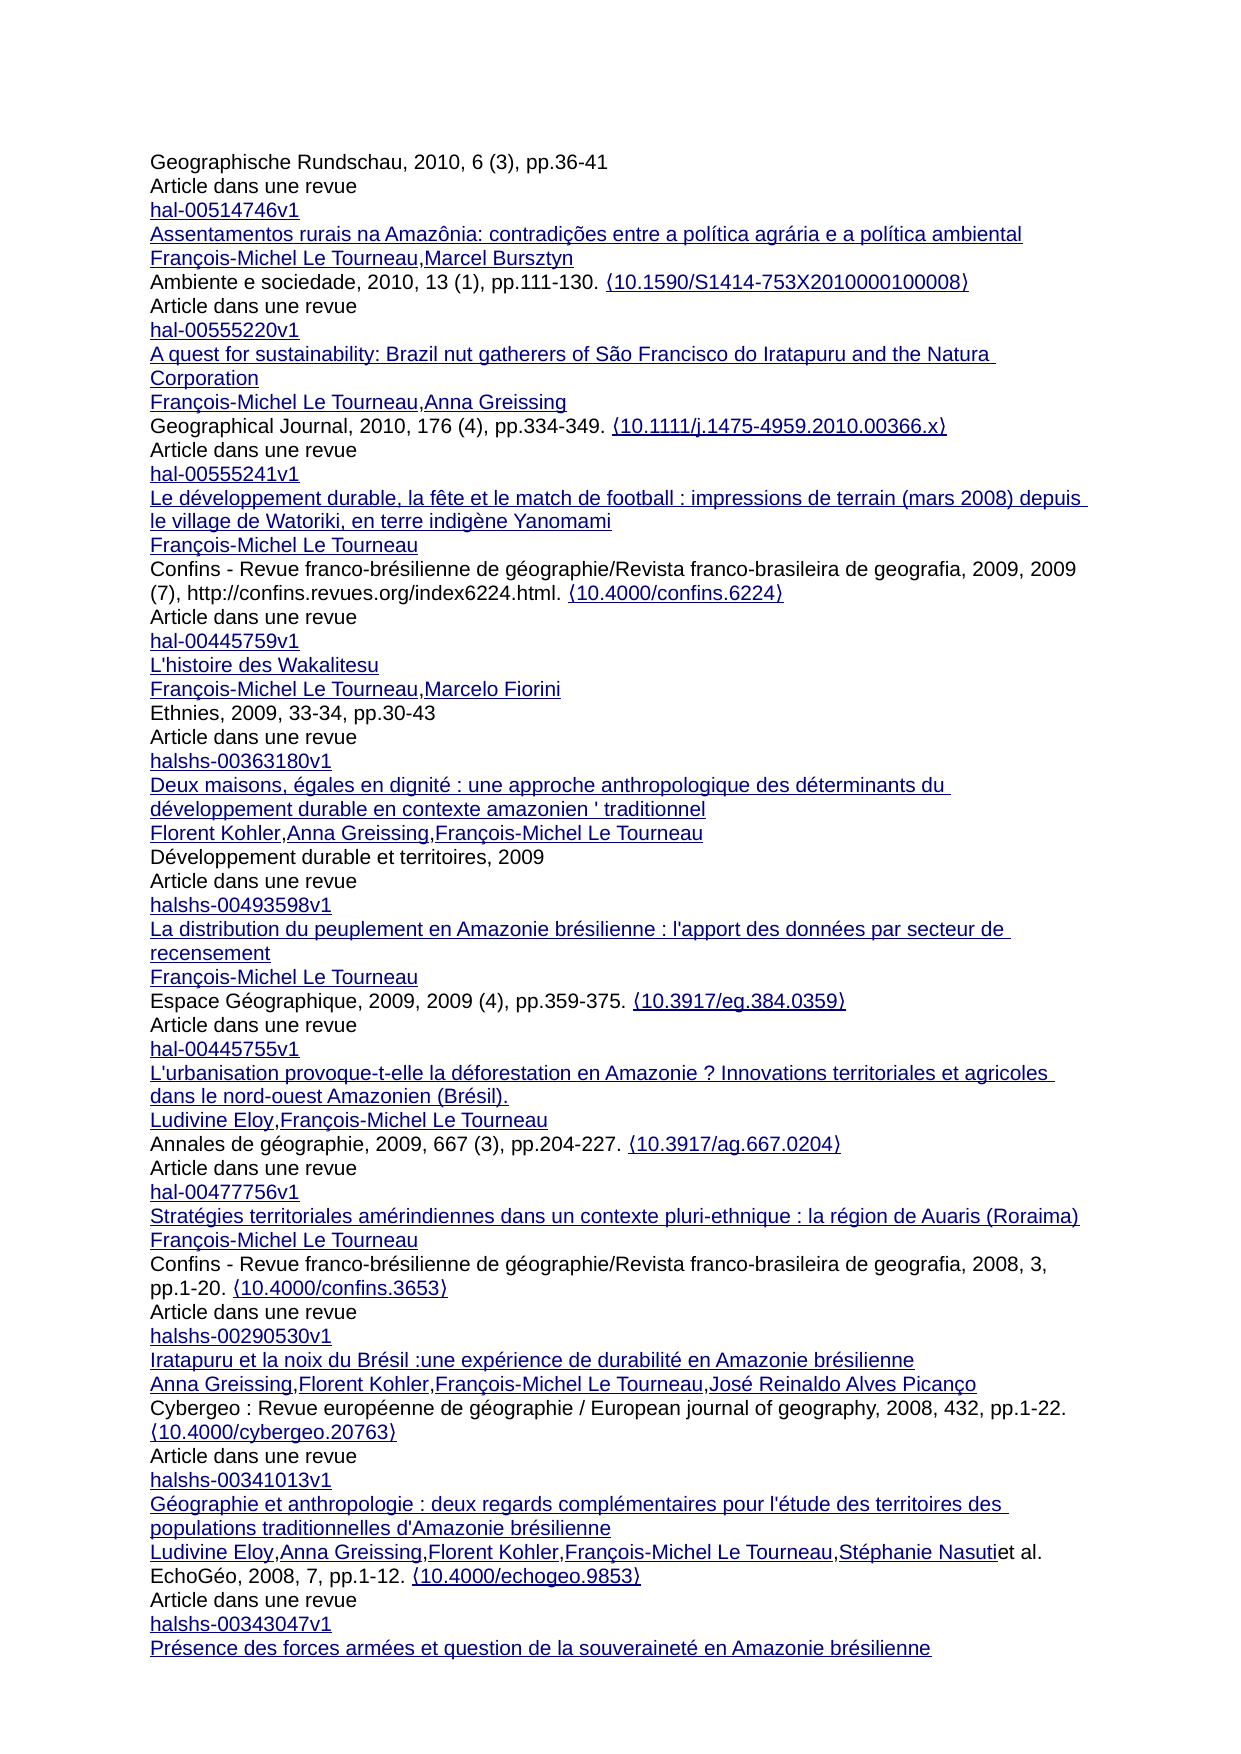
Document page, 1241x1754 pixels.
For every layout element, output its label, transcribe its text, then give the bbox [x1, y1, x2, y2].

table_cell Le développement durable, la fête et le match de football : impressions de terrain (mars 2008) depuis le village de Watoriki, en terre indigène Yanomami François-Michel Le Tourneau Confins - Revue franco-brésilienne de géographie/Revista franco-brasileira de geografia, 2009, 2009 (7), http://confins.revues.org/index6224.html. ⟨10.4000/confins.6224⟩ Article dans une revue hal-00445759v1 [150, 485, 1090, 653]
table_cell Stratégies territoriales amérindiennes dans un contexte pluri-ethnique : la région de Auaris (Roraima) François-Michel Le Tourneau Confins - Revue franco-brésilienne de géographie/Revista franco-brasileira de geografia, 2008, 3, pp.1-20. ⟨10.4000/confins.3653⟩ Article dans une revue halshs-00290530v1 [150, 1204, 1090, 1348]
table_cell Geographische Rundschau, 2010, 6 (3), pp.36-41 Article dans une revue hal-00514746v1 [150, 150, 1090, 222]
table_cell La distribution du peuplement en Amazonie brésilienne : l'apport des données par secteur de recensement François-Michel Le Tourneau Espace Géographique, 2009, 2009 (4), pp.359-375. ⟨10.3917/eg.384.0359⟩ Article dans une revue hal-00445755v1 [150, 917, 1090, 1060]
table_cell Assentamentos rurais na Amazônia: contradições entre a política agrária e a política ambiental François-Michel Le Tourneau,Marcel Bursztyn Ambiente e sociedade, 2010, 13 (1), pp.111-130. ⟨10.1590/S1414-753X2010000100008⟩ Article dans une revue hal-00555220v1 [150, 222, 1090, 342]
table_cell L'histoire des Wakalitesu François-Michel Le Tourneau,Marcelo Fiorini Ethnies, 2009, 33-34, pp.30-43 Article dans une revue halshs-00363180v1 [150, 653, 1090, 773]
table_cell Présence des forces armées et question de la souveraineté en Amazonie brésilienne [150, 1635, 1090, 1659]
table_cell Iratapuru et la noix du Brésil :une expérience de durabilité en Amazonie brésilienne Anna Greissing,Florent Kohler,François-Michel Le Tourneau,José Reinaldo Alves Picanço Cybergeo : Revue européenne de géographie / European journal of geography, 2008, 432, pp.1-22. ⟨10.4000/cybergeo.20763⟩ Article dans une revue halshs-00341013v1 [150, 1348, 1090, 1492]
table_cell A quest for sustainability: Brazil nut gatherers of São Francisco do Iratapuru and the Natura Corporation François-Michel Le Tourneau,Anna Greissing Geographical Journal, 2010, 176 (4), pp.334-349. ⟨10.1111/j.1475-4959.2010.00366.x⟩ Article dans une revue hal-00555241v1 [150, 342, 1090, 485]
table_cell L'urbanisation provoque-t-elle la déforestation en Amazonie ? Innovations territoriales et agricoles dans le nord-ouest Amazonien (Brésil). Ludivine Eloy,François-Michel Le Tourneau Annales de géographie, 2009, 667 (3), pp.204-227. ⟨10.3917/ag.667.0204⟩ Article dans une revue hal-00477756v1 [150, 1060, 1090, 1204]
table_cell Deux maisons, égales en dignité : une approche anthropologique des déterminants du développement durable en contexte amazonien ' traditionnel Florent Kohler,Anna Greissing,François-Michel Le Tourneau Développement durable et territoires, 2009 Article dans une revue halshs-00493598v1 [150, 773, 1090, 917]
table_cell Géographie et anthropologie : deux regards complémentaires pour l'étude des territoires des populations traditionnelles d'Amazonie brésilienne Ludivine Eloy,Anna Greissing,Florent Kohler,François-Michel Le Tourneau,Stéphanie Nasutiet al. EchoGéo, 2008, 7, pp.1-12. ⟨10.4000/echogeo.9853⟩ Article dans une revue halshs-00343047v1 [150, 1492, 1090, 1635]
